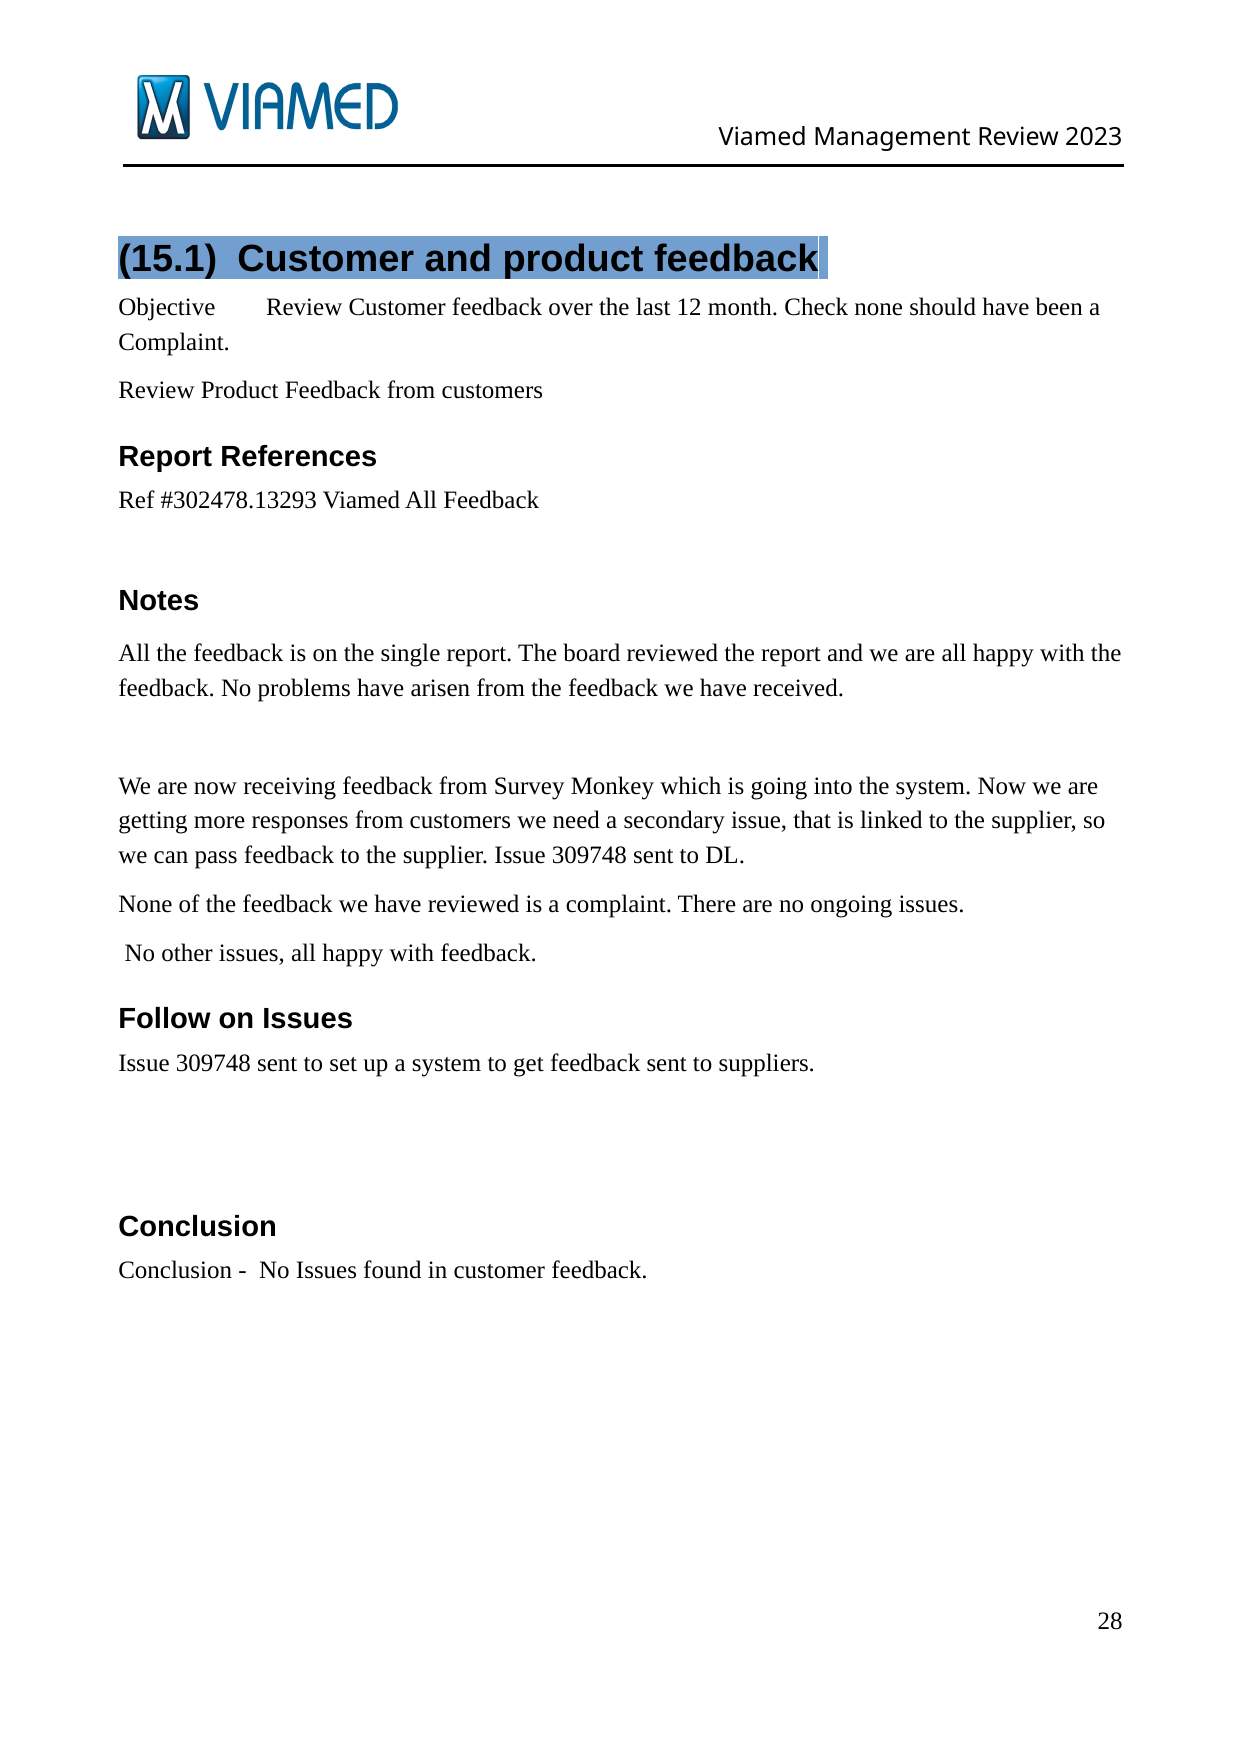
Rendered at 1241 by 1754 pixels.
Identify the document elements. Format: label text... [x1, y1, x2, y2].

subtitle Follow on Issues [118, 1002, 1122, 1035]
text Objective Review Customer feedback over the last 12 month. Check none should have been a Complaint. [118, 292, 1122, 355]
text None of the feedback we have reviewed is a complaint. There are no ongoing issues. [118, 889, 1122, 918]
text Issue 309748 sent to set up a system to get feedback sent to suppliers. [118, 1048, 1122, 1076]
text Ref #302478.13293 Viamed All Feedback [118, 485, 1122, 514]
text No other issues, all happy with feedback. [118, 938, 1122, 967]
picture [133, 65, 401, 149]
text Conclusion - No Issues found in customer feedback. [118, 1255, 1122, 1284]
subtitle Report References [118, 439, 1122, 473]
subtitle (15.1) Customer and product feedback [828, 236, 1122, 279]
text Notes [118, 583, 1122, 617]
subtitle Conclusion [118, 1209, 1122, 1243]
text We are now receiving feedback from Survey Monkey which is going into the system. Now we are getting more responses from customers we need a secondary issue, that is linked to the supplier, so we can pass feedback to the supplier. Issue 309748 sent to DL. [118, 771, 1122, 868]
text All the feedback is on the single report. The board reviewed the report and we are all happy with the feedback. No problems have arisen from the feedback we have received. [118, 638, 1122, 701]
text Review Product Feedback from customers [118, 376, 1122, 404]
